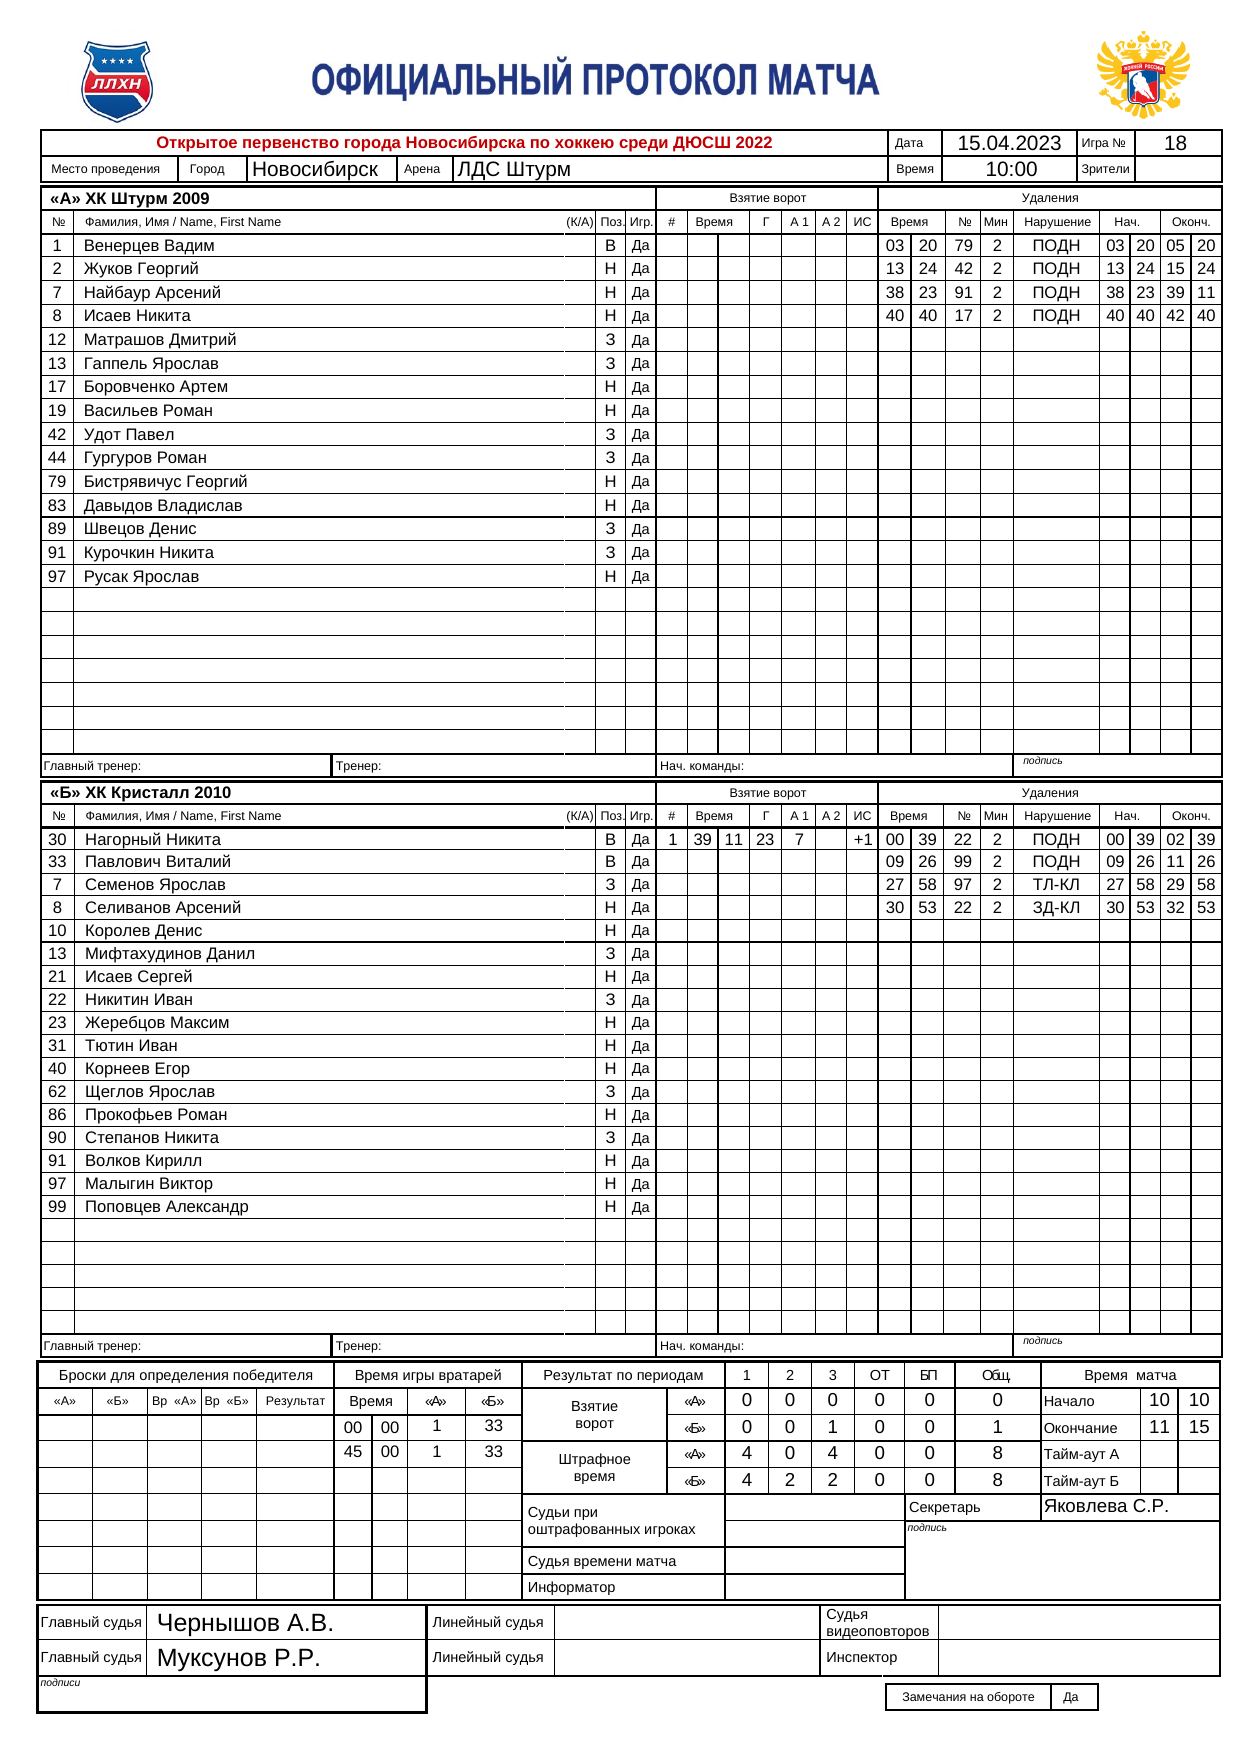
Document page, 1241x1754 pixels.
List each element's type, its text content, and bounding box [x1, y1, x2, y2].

table_cell [565, 352, 595, 374]
table_cell [596, 1288, 625, 1310]
table_cell 00 [373, 1416, 407, 1440]
table_cell [1014, 943, 1099, 964]
table_cell [750, 1219, 781, 1241]
table_cell [879, 989, 910, 1011]
table_cell [688, 1242, 717, 1264]
table_cell [879, 1242, 910, 1264]
table_cell [719, 494, 749, 516]
table_cell 1 [812, 1415, 854, 1440]
table_cell Гаппель Ярослав [74, 352, 564, 374]
table_cell Да [626, 399, 655, 422]
table_cell [1192, 1265, 1221, 1287]
table_cell [1192, 1288, 1221, 1310]
table_cell [750, 920, 781, 941]
table_cell [816, 707, 846, 729]
table_cell 22 [944, 896, 980, 918]
table_cell [912, 565, 945, 587]
table_cell [626, 659, 655, 682]
table_cell [912, 1150, 943, 1172]
table_cell [626, 636, 655, 658]
table_cell [816, 1196, 846, 1218]
table_cell [1192, 494, 1221, 516]
table_cell [93, 1574, 147, 1599]
table_cell [657, 376, 687, 398]
table_cell Нарушение [1014, 211, 1099, 233]
table_cell Поз. [596, 211, 625, 233]
table_cell [750, 470, 781, 493]
table_cell 09 [1100, 850, 1129, 872]
table_cell [688, 518, 717, 540]
table_cell [657, 281, 687, 303]
table_cell [946, 446, 980, 469]
table_cell [1192, 683, 1221, 706]
table_cell [847, 636, 877, 658]
table_header 1 [726, 1363, 768, 1387]
table_cell [847, 235, 877, 256]
table_cell Прокофьев Роман [75, 1104, 564, 1126]
table_cell [1192, 1150, 1221, 1172]
table_cell [1192, 966, 1221, 987]
table_cell [719, 943, 749, 964]
table_cell 33 [42, 850, 74, 872]
table_cell [1161, 541, 1190, 564]
table_cell [565, 446, 595, 469]
table_cell [1014, 1242, 1099, 1264]
table_cell «А» [408, 1389, 465, 1413]
table_cell [912, 659, 945, 682]
table_cell 7 [782, 829, 815, 849]
table_cell [782, 612, 815, 634]
table_cell Секретарь [906, 1495, 1040, 1520]
table_cell 09 [879, 850, 910, 872]
table_cell [750, 1127, 781, 1149]
table_cell [719, 966, 749, 987]
table_cell # [657, 805, 687, 826]
table_cell 53 [1192, 896, 1221, 918]
table_cell [816, 1265, 846, 1287]
table_cell [39, 1547, 92, 1573]
table_cell [1192, 636, 1221, 658]
table_cell [847, 1058, 877, 1079]
table_cell А 2 [816, 805, 846, 826]
table_cell Информатор [523, 1575, 724, 1599]
table_cell [750, 565, 781, 587]
table_cell [202, 1547, 256, 1573]
table_cell [688, 1288, 717, 1310]
table_cell [93, 1521, 147, 1546]
table_cell [981, 683, 1013, 706]
table_cell [719, 305, 749, 327]
table_cell [847, 1012, 877, 1033]
table_cell [1192, 328, 1221, 351]
table_cell [782, 659, 815, 682]
table_cell [1100, 1035, 1129, 1057]
table_cell [1100, 541, 1129, 564]
table_cell (К/А) [565, 211, 595, 233]
table_cell [912, 683, 945, 706]
table_cell [816, 1242, 846, 1264]
table_cell [688, 565, 717, 587]
table_cell [879, 588, 910, 611]
table_cell [1131, 1288, 1160, 1310]
table_cell [912, 989, 943, 1011]
table_cell 97 [944, 874, 980, 895]
table_header Результат по периодам [523, 1363, 724, 1387]
table_cell [1131, 1311, 1160, 1333]
table_cell [1100, 707, 1129, 729]
table_cell [946, 518, 980, 540]
table_cell [750, 1242, 781, 1264]
table_cell [912, 920, 943, 941]
table_cell [847, 1242, 877, 1264]
table_cell [596, 1242, 625, 1264]
table_header 18 [1136, 131, 1221, 155]
table_cell Да [626, 1127, 655, 1149]
table_cell 40 [879, 305, 910, 327]
table_cell [565, 1127, 595, 1149]
table_cell [816, 494, 846, 516]
table_cell 0 [726, 1415, 768, 1440]
table_cell [816, 1012, 846, 1033]
table_cell Фамилия, Имя / Name, First Name [74, 211, 565, 233]
table_cell Да [626, 1173, 655, 1195]
table_cell [1161, 920, 1190, 941]
table_cell Время [879, 805, 943, 826]
table_cell Новосибирск [248, 157, 396, 181]
table_header 15.04.2023 [943, 131, 1076, 155]
table_cell [626, 1288, 655, 1310]
table_cell [944, 943, 980, 964]
table_cell [1100, 1265, 1129, 1287]
table_cell [596, 1265, 625, 1287]
table_cell [946, 636, 980, 658]
table_cell [657, 850, 687, 872]
table_header Дата [889, 131, 941, 155]
table_cell [1100, 1012, 1129, 1033]
table_cell [565, 235, 595, 256]
table_cell А 1 [782, 211, 815, 233]
table_cell Гургуров Роман [74, 446, 564, 469]
table_cell 0 [905, 1415, 954, 1440]
table_cell [946, 565, 980, 587]
table_cell [373, 1468, 407, 1493]
table_cell [944, 1081, 980, 1103]
table_cell [782, 1265, 815, 1287]
table_cell [912, 612, 945, 634]
table_cell [657, 943, 687, 964]
table_cell [1161, 565, 1190, 587]
table_cell [626, 1242, 655, 1264]
table_cell [944, 1265, 980, 1287]
table_cell [782, 281, 815, 303]
table_cell Семенов Ярослав [75, 874, 564, 895]
table_header Удаления [879, 188, 1221, 209]
table_cell [657, 541, 687, 564]
table_cell [1014, 1219, 1099, 1241]
table_cell [257, 1468, 333, 1493]
table_cell [1192, 612, 1221, 634]
table_cell 86 [42, 1104, 74, 1126]
table_cell [1131, 1242, 1160, 1264]
table_cell [1161, 707, 1190, 729]
table_cell 23 [750, 829, 781, 849]
table_cell [912, 541, 945, 564]
table_cell [1131, 1219, 1160, 1241]
table_cell 91 [42, 541, 73, 564]
table_cell 15 [1161, 257, 1190, 280]
table_cell 02 [1161, 829, 1190, 849]
table_cell [657, 399, 687, 422]
table_cell [657, 305, 687, 327]
table_cell [782, 730, 815, 753]
table_cell [750, 328, 781, 351]
table_cell [816, 470, 846, 493]
table_cell [782, 399, 815, 422]
table_cell [750, 896, 781, 918]
table_cell [657, 707, 687, 729]
table_cell [944, 920, 980, 941]
table_cell [1192, 1058, 1221, 1079]
table_cell Зрители [1078, 157, 1134, 181]
table_cell [657, 1127, 687, 1149]
table_cell ИС [847, 211, 877, 233]
table_cell А 2 [816, 211, 846, 233]
table_cell [1192, 376, 1221, 398]
table_cell [565, 829, 595, 849]
table_cell [782, 565, 815, 587]
table_cell [565, 989, 595, 1011]
table_cell [657, 920, 687, 941]
table_cell [1014, 423, 1099, 445]
table_cell З [596, 1081, 625, 1103]
table_cell Нач. [1100, 805, 1160, 826]
table_cell Главный тренер: [42, 755, 330, 776]
table_cell [782, 1058, 815, 1079]
table_cell [750, 305, 781, 327]
table_cell [719, 1173, 749, 1195]
table_cell [847, 399, 877, 422]
table_cell Н [596, 1058, 625, 1079]
table_cell [912, 1311, 943, 1333]
table_cell 8 [956, 1468, 1040, 1493]
table_cell 58 [1192, 874, 1221, 895]
table_cell [1161, 1058, 1190, 1079]
table_cell [373, 1494, 407, 1520]
table_cell [335, 1574, 371, 1599]
table_header «Б» ХК Кристалл 2010 [42, 783, 655, 803]
table_cell [782, 1012, 815, 1033]
table_cell [1014, 1288, 1099, 1310]
table_cell [912, 1219, 943, 1241]
table_cell [1131, 541, 1160, 564]
table_cell [657, 1081, 687, 1103]
table_cell Время [688, 805, 749, 826]
table_cell 89 [42, 518, 73, 540]
table_cell [750, 1104, 781, 1126]
table_cell [879, 943, 910, 964]
table_cell [879, 565, 910, 587]
table_cell # [657, 211, 687, 233]
table_cell ПОДН [1014, 829, 1099, 849]
table_cell [750, 1012, 781, 1033]
table_cell [74, 659, 564, 682]
table_cell [750, 376, 781, 398]
table_cell З [596, 352, 625, 374]
table_cell [1192, 1311, 1221, 1333]
table_cell [1161, 1104, 1190, 1126]
table_cell Судья видеоповторов [821, 1606, 938, 1639]
table_cell [257, 1574, 333, 1599]
table_cell 10 [1179, 1389, 1219, 1413]
table_cell [1100, 943, 1129, 964]
table_cell [657, 612, 687, 634]
table_cell [939, 1640, 1219, 1675]
table_cell Да [626, 470, 655, 493]
table_cell Н [596, 1035, 625, 1057]
table_cell [688, 399, 717, 422]
table_cell [42, 659, 73, 682]
table_cell «Б» [93, 1389, 147, 1413]
table_cell 10:00 [943, 157, 1076, 181]
table_cell [1100, 989, 1129, 1011]
table_cell 13 [879, 257, 910, 280]
table_cell [1014, 1012, 1099, 1033]
table_cell [688, 966, 717, 987]
table_cell [782, 707, 815, 729]
table_cell [879, 612, 910, 634]
table_cell [657, 588, 687, 611]
table_cell Да [626, 328, 655, 351]
table_cell 22 [42, 989, 74, 1011]
table_cell Нач. команды: [657, 755, 1012, 776]
table_cell Да [626, 376, 655, 398]
table_cell [657, 423, 687, 445]
table_cell Н [596, 399, 625, 422]
table_cell ПОДН [1014, 257, 1099, 280]
table_cell [782, 636, 815, 658]
table_cell [750, 1288, 781, 1310]
table_cell [596, 683, 625, 706]
table_cell [847, 683, 877, 706]
table_cell [719, 281, 749, 303]
table_cell (К/А) [565, 805, 595, 826]
table_cell [565, 1150, 595, 1172]
table_cell [565, 1311, 595, 1333]
table_cell [688, 541, 717, 564]
table_cell Тютин Иван [75, 1035, 564, 1057]
table_cell [719, 541, 749, 564]
table_cell [782, 235, 815, 256]
table_cell Штрафное время [523, 1442, 666, 1493]
table_cell [981, 1035, 1013, 1057]
table_cell [719, 874, 749, 895]
table_cell [912, 707, 945, 729]
table_cell [816, 518, 846, 540]
table_cell [93, 1441, 147, 1467]
table_cell [688, 1127, 717, 1149]
table_cell [688, 305, 717, 327]
table_cell [816, 943, 846, 964]
table_cell [74, 612, 564, 634]
table_cell [1014, 565, 1099, 587]
table_cell [565, 1265, 595, 1287]
table_cell Да [626, 874, 655, 895]
table_cell [1014, 1127, 1099, 1149]
table_cell Инспектор [821, 1640, 938, 1675]
table_cell 20 [1192, 235, 1221, 256]
table_cell [1161, 588, 1190, 611]
table_cell [688, 1081, 717, 1103]
table_cell [1014, 989, 1099, 1011]
table_cell [565, 1219, 595, 1241]
table_cell [1192, 730, 1221, 753]
table_cell [847, 305, 877, 327]
table_cell [688, 1173, 717, 1195]
table_cell Да [626, 850, 655, 872]
table_cell [847, 352, 877, 374]
table_cell [657, 235, 687, 256]
table_cell [944, 1058, 980, 1079]
table_cell [565, 1242, 595, 1264]
table_cell [1100, 1242, 1129, 1264]
table_cell [565, 966, 595, 987]
table_cell [847, 257, 877, 280]
table_cell [626, 588, 655, 611]
table_cell [847, 943, 877, 964]
table_cell [816, 305, 846, 327]
table_cell Н [596, 1104, 625, 1126]
table_cell [1192, 1219, 1221, 1241]
table_cell Взятие ворот [523, 1389, 666, 1440]
table_cell [981, 446, 1013, 469]
table_cell 17 [42, 376, 73, 398]
table_cell [75, 1288, 564, 1310]
table_cell [688, 659, 717, 682]
table_cell [1192, 423, 1221, 445]
table_header 3 [812, 1363, 854, 1387]
table_cell ПОДН [1014, 281, 1099, 303]
table_cell [912, 446, 945, 469]
table_cell [782, 1219, 815, 1241]
table_cell [879, 1173, 910, 1195]
table_header Взятие ворот [657, 188, 877, 209]
table_cell 2 [42, 257, 73, 280]
table_cell Время [889, 157, 941, 181]
table_cell [981, 565, 1013, 587]
table_cell 40 [1131, 305, 1160, 327]
table_cell Вр «Б» [202, 1389, 256, 1413]
table_cell [719, 235, 749, 256]
table_cell Вр «А» [148, 1389, 201, 1413]
table_cell [657, 989, 687, 1011]
table_cell [1131, 943, 1160, 964]
table_cell 2 [981, 896, 1013, 918]
table_cell [719, 399, 749, 422]
table_cell [657, 328, 687, 351]
table_cell [1161, 1288, 1190, 1310]
table_cell [847, 730, 877, 753]
table_cell [879, 636, 910, 658]
table_cell Оконч. [1161, 211, 1221, 233]
table_cell [816, 1150, 846, 1172]
table_cell [1100, 1311, 1129, 1333]
table_cell 13 [42, 943, 74, 964]
table_cell Н [596, 1196, 625, 1218]
table_cell [1100, 612, 1129, 634]
table_cell [75, 1242, 564, 1264]
table_cell Найбаур Арсений [74, 281, 564, 303]
table_cell Время [688, 211, 749, 233]
table_cell [981, 1288, 1013, 1310]
table_cell 62 [42, 1081, 74, 1103]
table_cell [847, 612, 877, 634]
table_cell З [596, 943, 625, 964]
table_cell [782, 1196, 815, 1218]
table_cell [1100, 518, 1129, 540]
table_cell 2 [981, 235, 1013, 256]
table_cell 00 [879, 829, 910, 849]
table_cell Мифтахудинов Данил [75, 943, 564, 964]
table_cell [847, 518, 877, 540]
table_cell [565, 376, 595, 398]
table_cell З [596, 541, 625, 564]
table_cell 40 [912, 305, 945, 327]
table_cell [1161, 1035, 1190, 1057]
table_cell [782, 943, 815, 964]
table_cell [981, 1081, 1013, 1103]
table_cell [719, 423, 749, 445]
table_cell [657, 1242, 687, 1264]
table_cell [596, 707, 625, 729]
table_cell [782, 494, 815, 516]
table_cell [1014, 376, 1099, 398]
table_cell [688, 920, 717, 941]
table_cell [719, 683, 749, 706]
table_cell [1131, 352, 1160, 374]
table_cell [816, 683, 846, 706]
table_cell Судья времени матча [523, 1548, 724, 1573]
table_cell [944, 1173, 980, 1195]
table_cell [719, 470, 749, 493]
table_cell [946, 423, 980, 445]
table_cell [1100, 446, 1129, 469]
table_cell [912, 328, 945, 351]
table_cell [657, 1104, 687, 1126]
table_cell 0 [855, 1468, 904, 1493]
table_cell Венерцев Вадим [74, 235, 564, 256]
table_cell [1192, 470, 1221, 493]
table_cell [782, 896, 815, 918]
table_cell № [944, 805, 980, 826]
table_cell [879, 470, 910, 493]
table_cell 30 [879, 896, 910, 918]
table_cell Да [626, 423, 655, 445]
table_cell 42 [42, 423, 73, 445]
table_cell 11 [1161, 850, 1190, 872]
table_cell [981, 470, 1013, 493]
table_cell [750, 989, 781, 1011]
table_cell [657, 966, 687, 987]
table_cell [879, 1127, 910, 1149]
table_cell [847, 659, 877, 682]
table_cell [466, 1521, 521, 1546]
table_cell [1161, 1150, 1190, 1172]
table_cell 0 [905, 1468, 954, 1493]
table_cell Да [626, 1035, 655, 1057]
table_cell [782, 850, 815, 872]
table_cell [981, 1219, 1013, 1241]
table_cell [816, 352, 846, 374]
table_cell [782, 1311, 815, 1333]
table_cell [750, 281, 781, 303]
table_cell [596, 730, 625, 753]
table_cell [719, 1219, 749, 1241]
table_cell [981, 423, 1013, 445]
table_cell Малыгин Виктор [75, 1173, 564, 1195]
table_cell 17 [946, 305, 980, 327]
table_cell [688, 730, 717, 753]
table_cell [75, 1311, 564, 1333]
table_cell [657, 1311, 687, 1333]
table_cell [1131, 707, 1160, 729]
table_cell [847, 874, 877, 895]
table_cell [42, 636, 73, 658]
table_cell [946, 328, 980, 351]
table_cell [981, 730, 1013, 753]
table_cell [981, 966, 1013, 987]
table_cell [726, 1495, 904, 1520]
table_cell [93, 1547, 147, 1573]
table_cell [981, 1150, 1013, 1172]
table_cell 32 [1161, 896, 1190, 918]
table_cell [1161, 494, 1190, 516]
table_cell 0 [855, 1442, 904, 1467]
table_cell Игр. [626, 211, 655, 233]
table_cell [879, 920, 910, 941]
table_cell [1100, 470, 1129, 493]
table_cell ЗД-КЛ [1014, 896, 1099, 918]
table_cell [879, 1265, 910, 1287]
table_header 2 [769, 1363, 811, 1387]
table_cell [912, 1265, 943, 1287]
table_cell 13 [42, 352, 73, 374]
table_cell Арена [398, 157, 452, 181]
table_cell [1161, 423, 1190, 445]
table_cell [981, 376, 1013, 398]
table_cell [879, 423, 910, 445]
table_cell [257, 1521, 333, 1546]
table_cell [565, 683, 595, 706]
table_cell [879, 683, 910, 706]
table_cell [1131, 328, 1160, 351]
table_cell Да [626, 1081, 655, 1103]
table_cell Поповцев Александр [75, 1196, 564, 1218]
table_cell 39 [1131, 829, 1160, 849]
table_cell [944, 1219, 980, 1241]
table_cell [719, 257, 749, 280]
table_cell [750, 1196, 781, 1218]
table_cell [39, 1416, 92, 1440]
table_cell [1192, 541, 1221, 564]
table_cell Да [626, 1012, 655, 1033]
table_cell [719, 636, 749, 658]
table_cell [1161, 1242, 1190, 1264]
table_cell 58 [912, 874, 943, 895]
table_cell [1014, 730, 1099, 753]
table_cell [42, 1311, 74, 1333]
table_cell 10 [42, 920, 74, 941]
table_cell [847, 541, 877, 564]
table_cell [750, 850, 781, 872]
table_cell [657, 565, 687, 587]
table_cell Да [626, 943, 655, 964]
table_cell подпись [1014, 755, 1221, 776]
table_cell [1014, 1265, 1099, 1287]
table_cell [879, 328, 910, 351]
table_cell [719, 1127, 749, 1149]
table_cell 15 [1179, 1415, 1219, 1440]
table_cell [719, 1288, 749, 1310]
table_cell 38 [1100, 281, 1129, 303]
table_cell [1100, 494, 1129, 516]
table_cell [626, 730, 655, 753]
table_cell [1100, 1104, 1129, 1126]
table_cell [816, 1173, 846, 1195]
table_cell [816, 1127, 846, 1149]
table_cell [847, 1288, 877, 1310]
table_cell Н [596, 494, 625, 516]
table_cell [626, 707, 655, 729]
table_cell [688, 1058, 717, 1079]
table_cell Н [596, 305, 625, 327]
table_cell 40 [1192, 305, 1221, 327]
table_cell [782, 518, 815, 540]
table_cell З [596, 328, 625, 351]
table_cell [750, 943, 781, 964]
table_cell [688, 470, 717, 493]
table_cell 39 [1192, 829, 1221, 849]
table_cell [657, 518, 687, 540]
table_cell [847, 1127, 877, 1149]
table_cell 1 [408, 1441, 465, 1467]
table_cell [688, 1012, 717, 1033]
table_cell [847, 328, 877, 351]
table_cell [39, 1494, 92, 1520]
table_cell [981, 636, 1013, 658]
table_cell [981, 707, 1013, 729]
table_cell [719, 1265, 749, 1287]
table_cell [719, 1311, 749, 1333]
table_cell [1100, 565, 1129, 587]
table_cell [335, 1547, 371, 1573]
table_cell [816, 636, 846, 658]
table_cell [657, 1265, 687, 1287]
table_cell [565, 1058, 595, 1079]
table_cell Давыдов Владислав [74, 494, 564, 516]
table_cell [1100, 1150, 1129, 1172]
table_cell 0 [905, 1389, 954, 1413]
table_cell 42 [946, 257, 980, 280]
table_cell В [596, 850, 625, 872]
table_cell [981, 399, 1013, 422]
table_cell [944, 1127, 980, 1149]
table_cell [565, 1035, 595, 1057]
table_cell [816, 896, 846, 918]
table_cell Тренер: [333, 755, 655, 776]
table_cell [847, 1311, 877, 1333]
table_cell [750, 1150, 781, 1172]
table_cell Корнеев Егор [75, 1058, 564, 1079]
table_cell Результат [257, 1389, 333, 1413]
table_cell 0 [726, 1389, 768, 1413]
table_cell [946, 470, 980, 493]
table_cell [719, 920, 749, 941]
table_cell 1 [42, 235, 73, 256]
table_cell [596, 1311, 625, 1333]
table_cell [719, 896, 749, 918]
table_cell [782, 1104, 815, 1126]
table_cell [257, 1494, 333, 1520]
table_cell 22 [944, 829, 980, 849]
table_cell [1136, 157, 1221, 181]
table_cell [555, 1640, 819, 1675]
table_cell [1131, 730, 1160, 753]
table_cell [1100, 588, 1129, 611]
table_cell 0 [769, 1442, 811, 1467]
table_cell [657, 874, 687, 895]
table_cell 91 [42, 1150, 74, 1172]
table_cell [657, 446, 687, 469]
table_cell Да [626, 494, 655, 516]
table_cell [816, 1058, 846, 1079]
table_cell [148, 1468, 201, 1493]
table_cell [1100, 659, 1129, 682]
table_cell 83 [42, 494, 73, 516]
table_cell [847, 423, 877, 445]
table_cell [565, 423, 595, 445]
table_cell [555, 1606, 819, 1639]
table_cell 2 [981, 829, 1013, 849]
table_cell [202, 1416, 256, 1440]
table_cell [1161, 1196, 1190, 1218]
table_cell [1131, 1173, 1160, 1195]
table_cell [946, 376, 980, 398]
table_cell [912, 966, 943, 987]
table_cell [981, 1311, 1013, 1333]
table_cell [74, 636, 564, 658]
table_cell [816, 612, 846, 634]
table_cell Нарушение [1014, 805, 1099, 826]
table_cell [1161, 1311, 1190, 1333]
table_cell [750, 1311, 781, 1333]
table_cell Н [596, 920, 625, 941]
table_cell [750, 518, 781, 540]
table_cell [1014, 707, 1099, 729]
table_cell [816, 1288, 846, 1310]
table_cell 45 [335, 1441, 371, 1467]
table_cell 39 [912, 829, 943, 849]
table_cell [1014, 494, 1099, 516]
table_cell [719, 1196, 749, 1218]
table_cell [688, 281, 717, 303]
table_cell Н [596, 565, 625, 587]
table_cell [42, 730, 73, 753]
table_cell [1131, 1196, 1160, 1218]
table_cell Боровченко Артем [74, 376, 564, 398]
table_cell [596, 636, 625, 658]
table_cell [782, 1150, 815, 1172]
table_cell [847, 1173, 877, 1195]
table_cell [408, 1547, 465, 1573]
table_cell [1192, 352, 1221, 374]
table_cell [782, 352, 815, 374]
table_cell [1014, 683, 1099, 706]
table_cell [75, 1219, 564, 1241]
table_cell 23 [1131, 281, 1160, 303]
table_cell Павлович Виталий [75, 850, 564, 872]
table_cell [879, 730, 910, 753]
table_cell Тренер: [333, 1335, 655, 1356]
table_cell [1161, 352, 1190, 374]
table_cell [946, 683, 980, 706]
table_cell [1100, 399, 1129, 422]
table_cell [74, 707, 564, 729]
table_cell [626, 1265, 655, 1287]
table_cell [42, 683, 73, 706]
table_cell [1014, 1196, 1099, 1218]
table_cell [657, 1219, 687, 1241]
table_cell [1014, 328, 1099, 351]
table_cell 00 [1100, 829, 1129, 849]
table_cell Линейный судья [428, 1606, 554, 1639]
table_cell 33 [466, 1416, 521, 1440]
table_cell [816, 423, 846, 445]
table_cell [39, 1468, 92, 1493]
table_cell [719, 518, 749, 540]
table_cell [879, 1288, 910, 1310]
table_header Открытое первенство города Новосибирска по хоккею среди ДЮСШ 2022 [42, 131, 887, 155]
table_cell Тайм-аут Б [1042, 1468, 1140, 1493]
table_cell [944, 1288, 980, 1310]
table_cell [782, 305, 815, 327]
table_cell [688, 588, 717, 611]
table_cell [657, 636, 687, 658]
table_header Взятие ворот [657, 783, 877, 803]
table_cell [816, 829, 846, 849]
table_cell [1131, 518, 1160, 540]
table_cell [1161, 446, 1190, 469]
table_cell [1014, 659, 1099, 682]
table_cell [688, 423, 717, 445]
table_cell [688, 235, 717, 256]
table_cell [944, 966, 980, 987]
table_cell [981, 1058, 1013, 1079]
table_cell Город [179, 157, 246, 181]
table_cell [879, 1219, 910, 1241]
table_cell Да [626, 235, 655, 256]
table_cell З [596, 1127, 625, 1149]
table_cell Да [626, 565, 655, 587]
table_cell В [596, 235, 625, 256]
table_cell 10 [1141, 1389, 1177, 1413]
table_cell [565, 1081, 595, 1103]
table_cell 2 [769, 1468, 811, 1493]
table_cell [1014, 352, 1099, 374]
table_cell № [946, 211, 980, 233]
table_cell [74, 588, 564, 611]
table_cell [912, 636, 945, 658]
table_cell [688, 352, 717, 374]
table_cell [1014, 1035, 1099, 1057]
table_cell [879, 1035, 910, 1057]
table_cell [42, 1242, 74, 1264]
table_cell 53 [912, 896, 943, 918]
table_cell Поз. [596, 805, 625, 826]
table_cell [39, 1521, 92, 1546]
table_cell Судьи при оштрафованных игроках [523, 1495, 724, 1546]
table_cell [912, 352, 945, 374]
table_cell 79 [946, 235, 980, 256]
table_cell [719, 707, 749, 729]
table_cell [879, 518, 910, 540]
table_cell [1131, 399, 1160, 422]
table_cell Жуков Георгий [74, 257, 564, 280]
table_cell [1131, 612, 1160, 634]
table_cell [750, 1265, 781, 1287]
table_header Замечания на обороте [887, 1685, 1050, 1709]
table_cell [466, 1468, 521, 1493]
table_cell [565, 1104, 595, 1126]
table_cell [688, 1196, 717, 1218]
table_cell 24 [1131, 257, 1160, 280]
table_cell [912, 376, 945, 398]
table_cell [782, 966, 815, 987]
table_cell [408, 1521, 465, 1546]
table_cell [1131, 1150, 1160, 1172]
table_cell 42 [1161, 305, 1190, 327]
table_cell [719, 328, 749, 351]
table_cell [1014, 518, 1099, 540]
table_cell [719, 588, 749, 611]
table_cell Г [750, 211, 781, 233]
table_header Да [1052, 1685, 1097, 1709]
table_cell [257, 1416, 333, 1440]
table_cell [565, 541, 595, 564]
table_cell [912, 494, 945, 516]
table_cell Нач. команды: [657, 1335, 1012, 1356]
table_header Удаления [879, 783, 1221, 803]
table_cell [1100, 636, 1129, 658]
table_cell [1161, 518, 1190, 540]
table_cell [1192, 1173, 1221, 1195]
table_cell [847, 1265, 877, 1287]
table_cell [688, 1265, 717, 1287]
table_cell [912, 1127, 943, 1149]
table_cell Муксунов Р.Р. [147, 1640, 425, 1675]
table_cell [879, 1012, 910, 1033]
table_cell [1131, 920, 1160, 941]
table_cell [944, 1242, 980, 1264]
table_cell [816, 399, 846, 422]
table_cell [750, 235, 781, 256]
table_cell 05 [1161, 235, 1190, 256]
table_cell 20 [912, 235, 945, 256]
table_cell [373, 1521, 407, 1546]
table_cell 26 [912, 850, 943, 872]
table_cell [565, 707, 595, 729]
table_cell [750, 588, 781, 611]
table_cell [879, 446, 910, 469]
table_cell [816, 1311, 846, 1333]
table_cell [879, 399, 910, 422]
table_cell [981, 494, 1013, 516]
table_cell [565, 1012, 595, 1033]
table_cell [847, 1196, 877, 1218]
table_cell [148, 1416, 201, 1440]
table_cell [1161, 470, 1190, 493]
table_cell [148, 1547, 201, 1573]
table_cell [912, 943, 943, 964]
table_cell [657, 257, 687, 280]
table_cell [1014, 470, 1099, 493]
table_cell Да [626, 966, 655, 987]
table_cell [847, 470, 877, 493]
table_cell Да [626, 352, 655, 374]
table_cell [1192, 1127, 1221, 1149]
table_cell [847, 850, 877, 872]
table_cell [408, 1468, 465, 1493]
table_cell [688, 1219, 717, 1241]
table_cell [565, 1288, 595, 1310]
table_cell [879, 376, 910, 398]
table_cell [596, 588, 625, 611]
table_header Время игры вратарей [335, 1363, 521, 1387]
table_cell [1161, 683, 1190, 706]
table_cell [1192, 518, 1221, 540]
table_cell 97 [42, 565, 73, 587]
table_cell [782, 328, 815, 351]
table_cell [944, 1196, 980, 1218]
table_cell Васильев Роман [74, 399, 564, 422]
table_cell [688, 896, 717, 918]
table_cell [466, 1574, 521, 1599]
table_cell [944, 1104, 980, 1126]
table_cell 13 [1100, 257, 1129, 280]
table_cell З [596, 423, 625, 445]
table_cell [816, 257, 846, 280]
table_cell [688, 1150, 717, 1172]
table_cell 11 [719, 829, 749, 849]
table_cell Курочкин Никита [74, 541, 564, 564]
table_cell 97 [42, 1173, 74, 1195]
table_cell [1179, 1441, 1219, 1467]
table_cell 99 [944, 850, 980, 872]
table_cell [428, 1677, 882, 1711]
table_cell [1100, 1058, 1129, 1079]
table_cell [626, 1219, 655, 1241]
table_cell [1131, 1081, 1160, 1103]
table_cell 7 [42, 874, 74, 895]
table_cell [750, 1035, 781, 1057]
table_cell [1131, 989, 1160, 1011]
table_cell [565, 943, 595, 964]
table_cell [1161, 612, 1190, 634]
table_cell [719, 1242, 749, 1264]
table_cell [39, 1441, 92, 1467]
table_cell [750, 423, 781, 445]
table_cell [719, 1081, 749, 1103]
table_cell [373, 1574, 407, 1599]
table_cell [1179, 1468, 1219, 1493]
table_cell [657, 1196, 687, 1218]
table_cell 44 [42, 446, 73, 469]
table_cell Да [626, 1196, 655, 1218]
table_cell [1131, 1035, 1160, 1057]
table_cell [847, 446, 877, 469]
table_cell [1014, 612, 1099, 634]
table_cell [750, 257, 781, 280]
table_cell [1014, 1150, 1099, 1172]
table_cell [816, 920, 846, 941]
table_cell [981, 518, 1013, 540]
table_cell [912, 399, 945, 422]
table_cell [1161, 1173, 1190, 1195]
table_cell [1161, 966, 1190, 987]
table_cell Да [626, 896, 655, 918]
table_cell [93, 1416, 147, 1440]
table_cell [719, 1035, 749, 1057]
table_cell [944, 989, 980, 1011]
table_cell «Б » [466, 1389, 521, 1413]
table_cell [782, 257, 815, 280]
table_cell [1192, 1081, 1221, 1103]
table_cell [657, 683, 687, 706]
table_cell [782, 1035, 815, 1057]
table_cell [944, 1012, 980, 1033]
table_cell Исаев Никита [74, 305, 564, 327]
table_cell [750, 1058, 781, 1079]
table_cell [847, 989, 877, 1011]
table_cell [981, 541, 1013, 564]
table_cell [565, 328, 595, 351]
table_cell 19 [42, 399, 73, 422]
table_cell ПОДН [1014, 850, 1099, 872]
table_cell [782, 1173, 815, 1195]
table_cell [1131, 588, 1160, 611]
table_cell [257, 1547, 333, 1573]
table_cell подпись [1014, 1335, 1221, 1356]
table_cell [1014, 1058, 1099, 1079]
table_cell [1192, 707, 1221, 729]
table_cell [1161, 636, 1190, 658]
table_cell [148, 1441, 201, 1467]
table_cell [565, 257, 595, 280]
table_cell [879, 707, 910, 729]
table_cell [782, 989, 815, 1011]
table_cell [1141, 1468, 1177, 1493]
table_cell [981, 659, 1013, 682]
table_cell [1014, 966, 1099, 987]
table_cell [1141, 1441, 1177, 1467]
table_cell 03 [879, 235, 910, 256]
table_cell [750, 1081, 781, 1103]
table_cell [42, 1288, 74, 1310]
table_cell 0 [812, 1389, 854, 1413]
table_cell [657, 896, 687, 918]
table_cell [1014, 636, 1099, 658]
table_cell [1192, 1104, 1221, 1126]
table_cell [596, 659, 625, 682]
table_cell [1100, 920, 1129, 941]
table_cell [750, 636, 781, 658]
table_cell [565, 850, 595, 872]
table_cell [946, 612, 980, 634]
table_cell 27 [1100, 874, 1129, 895]
table_cell [688, 636, 717, 658]
table_cell 0 [956, 1389, 1040, 1413]
picture [5, 28, 1197, 129]
table_cell Да [626, 1150, 655, 1172]
table_cell ТЛ-КЛ [1014, 874, 1099, 895]
table_cell [912, 1012, 943, 1033]
table_cell [816, 659, 846, 682]
table_cell 39 [688, 829, 717, 849]
table_cell [1014, 1081, 1099, 1103]
table_cell 90 [42, 1127, 74, 1149]
table_cell [726, 1575, 904, 1599]
table_cell Время [879, 211, 945, 233]
table_cell [1099, 1682, 1220, 1711]
table_cell 8 [42, 896, 74, 918]
table_cell Линейный судья [428, 1640, 554, 1675]
table_cell З [596, 989, 625, 1011]
table_cell [1100, 966, 1129, 987]
table_cell [257, 1441, 333, 1467]
table_cell [719, 352, 749, 374]
table_cell [1100, 1081, 1129, 1103]
table_cell [565, 1196, 595, 1218]
table_cell [912, 1104, 943, 1126]
table_cell [1131, 659, 1160, 682]
table_cell [1192, 1242, 1221, 1264]
table_cell [1161, 328, 1190, 351]
table_cell [74, 730, 564, 753]
table_cell [1161, 989, 1190, 1011]
table_cell [912, 1081, 943, 1103]
table_cell [93, 1468, 147, 1493]
table_cell [879, 1311, 910, 1333]
table_cell [1131, 470, 1160, 493]
table_cell [879, 494, 910, 516]
table_cell «А» [39, 1389, 92, 1413]
table_cell [719, 1058, 749, 1079]
table_cell 11 [1141, 1415, 1177, 1440]
table_cell [75, 1265, 564, 1287]
table_cell А 1 [782, 805, 815, 826]
table_cell подписи [39, 1677, 425, 1711]
table_cell [1192, 943, 1221, 964]
table_cell [750, 494, 781, 516]
table_cell [1014, 1173, 1099, 1195]
table_cell 0 [855, 1415, 904, 1440]
table_cell [879, 1104, 910, 1126]
table_cell Щеглов Ярослав [75, 1081, 564, 1103]
table_cell [782, 683, 815, 706]
table_cell [688, 376, 717, 398]
table_cell [373, 1547, 407, 1573]
table_cell [1100, 1173, 1129, 1195]
table_cell [750, 683, 781, 706]
table_cell Г [750, 805, 781, 826]
table_cell 38 [879, 281, 910, 303]
table_cell Да [626, 920, 655, 941]
table_cell [816, 966, 846, 987]
table_cell 0 [769, 1415, 811, 1440]
table_cell [782, 588, 815, 611]
table_cell Да [626, 446, 655, 469]
table_cell [946, 352, 980, 374]
table_cell [1161, 943, 1190, 964]
table_cell [1192, 1196, 1221, 1218]
table_cell [1131, 966, 1160, 987]
table_cell [782, 1288, 815, 1310]
table_cell № [42, 211, 73, 233]
table_cell 1 [956, 1415, 1040, 1440]
table_cell 8 [42, 305, 73, 327]
table_cell Королев Денис [75, 920, 564, 941]
table_cell [944, 1311, 980, 1333]
table_cell З [596, 874, 625, 895]
table_cell [1100, 683, 1129, 706]
table_cell [912, 470, 945, 493]
table_header Броски для определения победителя [39, 1363, 333, 1387]
table_cell Да [626, 829, 655, 849]
table_cell 1 [657, 829, 687, 849]
table_cell [657, 1173, 687, 1195]
table_cell Н [596, 966, 625, 987]
table_cell Оконч. [1161, 805, 1221, 826]
table_cell [847, 707, 877, 729]
table_cell [719, 612, 749, 634]
table_cell [1161, 399, 1190, 422]
table_cell [782, 446, 815, 469]
table_cell 24 [912, 257, 945, 280]
table_cell Н [596, 376, 625, 398]
table_cell 24 [1192, 257, 1221, 280]
table_cell [93, 1494, 147, 1520]
table_cell Никитин Иван [75, 989, 564, 1011]
table_cell З [596, 518, 625, 540]
table_cell [1192, 1035, 1221, 1057]
table_cell Тайм-аут А [1042, 1441, 1140, 1467]
table_cell Н [596, 470, 625, 493]
table_cell [688, 850, 717, 872]
table_cell 29 [1161, 874, 1190, 895]
table_cell [719, 376, 749, 398]
table_cell 1 [408, 1416, 465, 1440]
table_cell 03 [1100, 235, 1129, 256]
table_cell [981, 328, 1013, 351]
table_cell [981, 1173, 1013, 1195]
table_cell [565, 518, 595, 540]
table_cell [750, 612, 781, 634]
table_cell [1192, 1012, 1221, 1033]
table_cell [981, 920, 1013, 941]
table_cell [879, 1081, 910, 1103]
table_cell Н [596, 1150, 625, 1172]
table_cell [981, 1104, 1013, 1126]
table_cell 11 [1192, 281, 1221, 303]
table_cell [1161, 1127, 1190, 1149]
table_cell [1192, 446, 1221, 469]
table_cell [816, 376, 846, 398]
table_cell [1161, 659, 1190, 682]
table_cell [726, 1548, 904, 1573]
table_cell [688, 257, 717, 280]
table_cell [816, 1104, 846, 1126]
table_cell [335, 1494, 371, 1520]
table_cell [1161, 1219, 1190, 1241]
table_cell 30 [1100, 896, 1129, 918]
table_cell [847, 1104, 877, 1126]
table_cell Главный судья [39, 1640, 146, 1675]
table_cell [565, 1173, 595, 1195]
table_cell Место проведения [42, 157, 177, 181]
table_cell [981, 1242, 1013, 1264]
table_cell [719, 446, 749, 469]
table_cell 23 [912, 281, 945, 303]
table_cell [726, 1521, 904, 1546]
table_cell [847, 896, 877, 918]
table_cell [750, 541, 781, 564]
table_cell Н [596, 1012, 625, 1033]
table_cell [1161, 730, 1190, 753]
table_cell Н [596, 257, 625, 280]
table_cell [946, 588, 980, 611]
table_cell [42, 1265, 74, 1287]
table_cell Да [626, 281, 655, 303]
table_cell [657, 1058, 687, 1079]
table_cell [657, 1288, 687, 1310]
table_cell 58 [1131, 874, 1160, 895]
table_cell [1100, 730, 1129, 753]
table_cell Нач. [1100, 211, 1160, 233]
table_cell Н [596, 281, 625, 303]
table_cell 20 [1131, 235, 1160, 256]
table_cell 2 [981, 874, 1013, 895]
table_cell [1014, 399, 1099, 422]
table_cell [1131, 1104, 1160, 1126]
table_cell [816, 874, 846, 895]
table_cell [750, 1173, 781, 1195]
table_cell Да [626, 541, 655, 564]
table_cell [688, 1311, 717, 1333]
table_cell Да [626, 989, 655, 1011]
table_cell 40 [1100, 305, 1129, 327]
table_cell [750, 874, 781, 895]
table_cell Нагорный Никита [75, 829, 564, 849]
table_cell [912, 1173, 943, 1195]
table_cell [335, 1468, 371, 1493]
table_cell 0 [905, 1442, 954, 1467]
table_cell [1014, 588, 1099, 611]
table_header БП [905, 1363, 954, 1387]
table_cell [688, 943, 717, 964]
table_cell Да [626, 1104, 655, 1126]
table_cell Окончание [1042, 1415, 1140, 1440]
table_cell [596, 1219, 625, 1241]
table_cell [688, 1035, 717, 1057]
table_cell 0 [769, 1389, 811, 1413]
table_cell [816, 730, 846, 753]
table_cell [42, 612, 73, 634]
table_cell [750, 446, 781, 469]
table_cell Русак Ярослав [74, 565, 564, 587]
table_cell [408, 1574, 465, 1599]
table_cell 00 [373, 1441, 407, 1467]
table_cell [847, 494, 877, 516]
table_cell [782, 920, 815, 941]
table_cell Жеребцов Максим [75, 1012, 564, 1033]
table_cell [1131, 1058, 1160, 1079]
table_cell [688, 874, 717, 895]
table_cell [1131, 446, 1160, 469]
table_cell 23 [42, 1012, 74, 1033]
table_cell [565, 281, 595, 303]
table_cell [782, 874, 815, 895]
table_cell [816, 328, 846, 351]
table_cell Фамилия, Имя / Name, First Name [75, 805, 565, 826]
table_cell [1100, 376, 1129, 398]
table_cell [879, 659, 910, 682]
table_cell [466, 1494, 521, 1520]
table_cell [1192, 659, 1221, 682]
table_cell [782, 1127, 815, 1149]
table_cell [816, 1081, 846, 1103]
table_header Время матча [1042, 1363, 1219, 1387]
table_cell 2 [981, 305, 1013, 327]
table_cell 31 [42, 1035, 74, 1057]
table_cell [847, 565, 877, 587]
table_cell Да [626, 518, 655, 540]
table_cell [1100, 1219, 1129, 1241]
table_cell [1014, 446, 1099, 469]
table_cell [719, 1150, 749, 1172]
table_cell [565, 896, 595, 918]
table_cell [688, 494, 717, 516]
table_cell Н [596, 896, 625, 918]
table_cell [1100, 352, 1129, 374]
table_cell ЛДС Штурм [454, 157, 887, 181]
table_cell [1014, 541, 1099, 564]
table_cell [981, 352, 1013, 374]
table_cell [335, 1521, 371, 1546]
table_cell [596, 612, 625, 634]
table_cell [782, 470, 815, 493]
table_cell В [596, 829, 625, 849]
table_cell [879, 1196, 910, 1218]
table_cell [912, 518, 945, 540]
table_cell [883, 1677, 1220, 1681]
table_cell [202, 1521, 256, 1546]
table_cell 2 [812, 1468, 854, 1493]
table_cell [1161, 1012, 1190, 1033]
table_cell [657, 1012, 687, 1033]
table_cell [565, 494, 595, 516]
table_cell [816, 850, 846, 872]
table_cell 4 [726, 1468, 768, 1493]
table_cell [1161, 376, 1190, 398]
table_cell «А» [668, 1442, 724, 1467]
table_cell [202, 1468, 256, 1493]
table_cell [946, 730, 980, 753]
table_cell [939, 1606, 1219, 1639]
table_cell [879, 352, 910, 374]
table_cell [816, 446, 846, 469]
table_cell [565, 874, 595, 895]
table_cell [39, 1574, 92, 1599]
table_cell [1161, 1265, 1190, 1287]
table_cell [1131, 636, 1160, 658]
table_cell 7 [42, 281, 73, 303]
table_cell [719, 565, 749, 587]
table_cell [1131, 376, 1160, 398]
table_cell Игр. [626, 805, 655, 826]
table_cell [1131, 565, 1160, 587]
table_cell [782, 1081, 815, 1103]
table_cell [657, 494, 687, 516]
table_cell Мин [981, 211, 1013, 233]
table_cell 26 [1131, 850, 1160, 872]
table_cell [946, 659, 980, 682]
table_cell [1100, 1288, 1129, 1310]
table_cell [202, 1441, 256, 1467]
table_cell [946, 494, 980, 516]
table_cell [912, 1242, 943, 1264]
table_cell [847, 588, 877, 611]
table_cell [879, 1058, 910, 1079]
table_cell [719, 850, 749, 872]
table_cell [1131, 494, 1160, 516]
table_cell [1014, 1104, 1099, 1126]
table_cell [657, 352, 687, 374]
table_cell 8 [956, 1442, 1040, 1467]
table_cell [944, 1150, 980, 1172]
table_cell Главный тренер: [42, 1335, 330, 1356]
table_cell Мин [981, 805, 1013, 826]
table_cell [657, 1035, 687, 1057]
table_cell 26 [1192, 850, 1221, 872]
table_cell [946, 707, 980, 729]
table_cell [750, 659, 781, 682]
table_cell [981, 612, 1013, 634]
table_cell [565, 612, 595, 634]
table_cell [1100, 328, 1129, 351]
table_cell [816, 1219, 846, 1241]
table_cell Матрашов Дмитрий [74, 328, 564, 351]
table_cell [912, 1196, 943, 1218]
table_cell [847, 376, 877, 398]
table_cell «Б» [668, 1468, 724, 1493]
table_cell [946, 541, 980, 564]
table_cell [782, 376, 815, 398]
table_cell [1014, 920, 1099, 941]
table_cell [719, 989, 749, 1011]
table_cell [42, 1219, 74, 1241]
table_cell [750, 966, 781, 987]
table_cell [912, 730, 945, 753]
table_cell [816, 541, 846, 564]
table_cell 99 [42, 1196, 74, 1218]
table_cell [1131, 1127, 1160, 1149]
table_cell [1131, 423, 1160, 445]
table_cell [847, 1150, 877, 1172]
table_cell [466, 1547, 521, 1573]
table_cell [148, 1521, 201, 1546]
table_cell [565, 659, 595, 682]
table_cell [847, 966, 877, 987]
table_header Общ. [956, 1363, 1040, 1387]
table_cell [750, 730, 781, 753]
table_cell Бистрявичус Георгий [74, 470, 564, 493]
table_cell [1131, 1012, 1160, 1033]
table_cell Чернышов А.В. [147, 1606, 425, 1639]
table_cell Яковлева С.Р. [1042, 1495, 1219, 1520]
table_cell Удот Павел [74, 423, 564, 445]
table_cell +1 [847, 829, 877, 849]
table_header «А» ХК Штурм 2009 [42, 188, 655, 209]
table_cell 33 [466, 1441, 521, 1467]
table_cell [750, 352, 781, 374]
table_cell [750, 399, 781, 422]
table_cell подпись [906, 1522, 1219, 1599]
table_cell [879, 1150, 910, 1172]
table_cell [565, 636, 595, 658]
table_cell [657, 1150, 687, 1172]
table_cell [1192, 399, 1221, 422]
table_cell [202, 1574, 256, 1599]
table_cell [42, 707, 73, 729]
table_cell 2 [981, 850, 1013, 872]
table_cell Да [626, 305, 655, 327]
table_cell [719, 1012, 749, 1033]
table_cell [719, 659, 749, 682]
table_cell [148, 1574, 201, 1599]
table_cell [688, 989, 717, 1011]
table_cell 4 [726, 1442, 768, 1467]
table_header ОТ [855, 1363, 904, 1387]
table_cell [626, 1311, 655, 1333]
table_cell ПОДН [1014, 235, 1099, 256]
table_cell [688, 707, 717, 729]
table_cell [1192, 920, 1221, 941]
table_cell [565, 470, 595, 493]
table_cell [981, 1196, 1013, 1218]
table_cell «А» [668, 1389, 724, 1413]
table_cell [912, 1035, 943, 1057]
table_cell [847, 281, 877, 303]
table_cell [565, 920, 595, 941]
table_cell 0 [855, 1389, 904, 1413]
table_cell [74, 683, 564, 706]
table_cell [847, 1081, 877, 1103]
table_cell З [596, 446, 625, 469]
table_cell [981, 989, 1013, 1011]
table_cell [816, 989, 846, 1011]
table_cell [565, 305, 595, 327]
table_cell Да [626, 1058, 655, 1079]
table_cell [1131, 683, 1160, 706]
table_cell [688, 446, 717, 469]
table_cell Исаев Сергей [75, 966, 564, 987]
table_cell 40 [42, 1058, 74, 1079]
table_cell Н [596, 1173, 625, 1195]
table_cell Степанов Никита [75, 1127, 564, 1149]
table_cell 2 [981, 257, 1013, 280]
table_cell ПОДН [1014, 305, 1099, 327]
table_cell [816, 235, 846, 256]
table_cell Главный судья [39, 1606, 146, 1639]
table_cell 53 [1131, 896, 1160, 918]
table_cell [202, 1494, 256, 1520]
table_cell Время [335, 1389, 407, 1413]
table_cell [1014, 1311, 1099, 1333]
table_cell [688, 612, 717, 634]
table_cell [657, 730, 687, 753]
table_cell № [42, 805, 74, 826]
table_cell [688, 683, 717, 706]
table_cell 2 [981, 281, 1013, 303]
table_cell [944, 1035, 980, 1057]
table_cell 79 [42, 470, 73, 493]
table_cell [408, 1494, 465, 1520]
table_cell «Б» [668, 1415, 724, 1440]
table_cell [626, 683, 655, 706]
table_cell Швецов Денис [74, 518, 564, 540]
table_cell [688, 1104, 717, 1126]
table_cell [981, 1127, 1013, 1149]
table_cell [912, 1288, 943, 1310]
table_cell [816, 588, 846, 611]
table_cell [782, 541, 815, 564]
table_cell 12 [42, 328, 73, 351]
table_cell [912, 1058, 943, 1079]
table_cell [1192, 565, 1221, 587]
table_cell 4 [812, 1442, 854, 1467]
table_cell [657, 659, 687, 682]
table_cell [565, 399, 595, 422]
table_cell [626, 612, 655, 634]
table_cell 00 [335, 1416, 371, 1440]
table_cell [946, 399, 980, 422]
table_cell [981, 943, 1013, 964]
table_cell [912, 588, 945, 611]
table_cell [1131, 1265, 1160, 1287]
table_cell [1192, 989, 1221, 1011]
table_cell [565, 730, 595, 753]
table_cell [816, 565, 846, 587]
table_cell 30 [42, 829, 74, 849]
table_cell [1100, 1196, 1129, 1218]
table_cell ИС [847, 805, 877, 826]
table_cell 39 [1161, 281, 1190, 303]
table_cell [719, 730, 749, 753]
table_cell [1100, 423, 1129, 445]
table_cell Начало [1042, 1389, 1140, 1413]
table_cell [981, 1265, 1013, 1287]
table_cell [981, 588, 1013, 611]
table_cell [782, 423, 815, 445]
table_cell [879, 966, 910, 987]
table_cell [565, 565, 595, 587]
table_cell [816, 1035, 846, 1057]
table_cell [719, 1104, 749, 1126]
table_cell [782, 1242, 815, 1264]
table_cell [1192, 588, 1221, 611]
table_cell [1100, 1127, 1129, 1149]
table_cell [847, 920, 877, 941]
table_cell Селиванов Арсений [75, 896, 564, 918]
table_cell [847, 1219, 877, 1241]
table_cell [750, 707, 781, 729]
table_cell [981, 1012, 1013, 1033]
table_cell Да [626, 257, 655, 280]
table_cell [657, 470, 687, 493]
table_cell [879, 541, 910, 564]
table_cell [688, 328, 717, 351]
table_header Игра № [1078, 131, 1134, 155]
table_cell [1161, 1081, 1190, 1103]
table_cell [816, 281, 846, 303]
table_cell [42, 588, 73, 611]
table_cell [847, 1035, 877, 1057]
table_cell 91 [946, 281, 980, 303]
table_cell 27 [879, 874, 910, 895]
table_cell 21 [42, 966, 74, 987]
table_cell [148, 1494, 201, 1520]
table_cell [565, 588, 595, 611]
table_cell Волков Кирилл [75, 1150, 564, 1172]
table_cell [912, 423, 945, 445]
